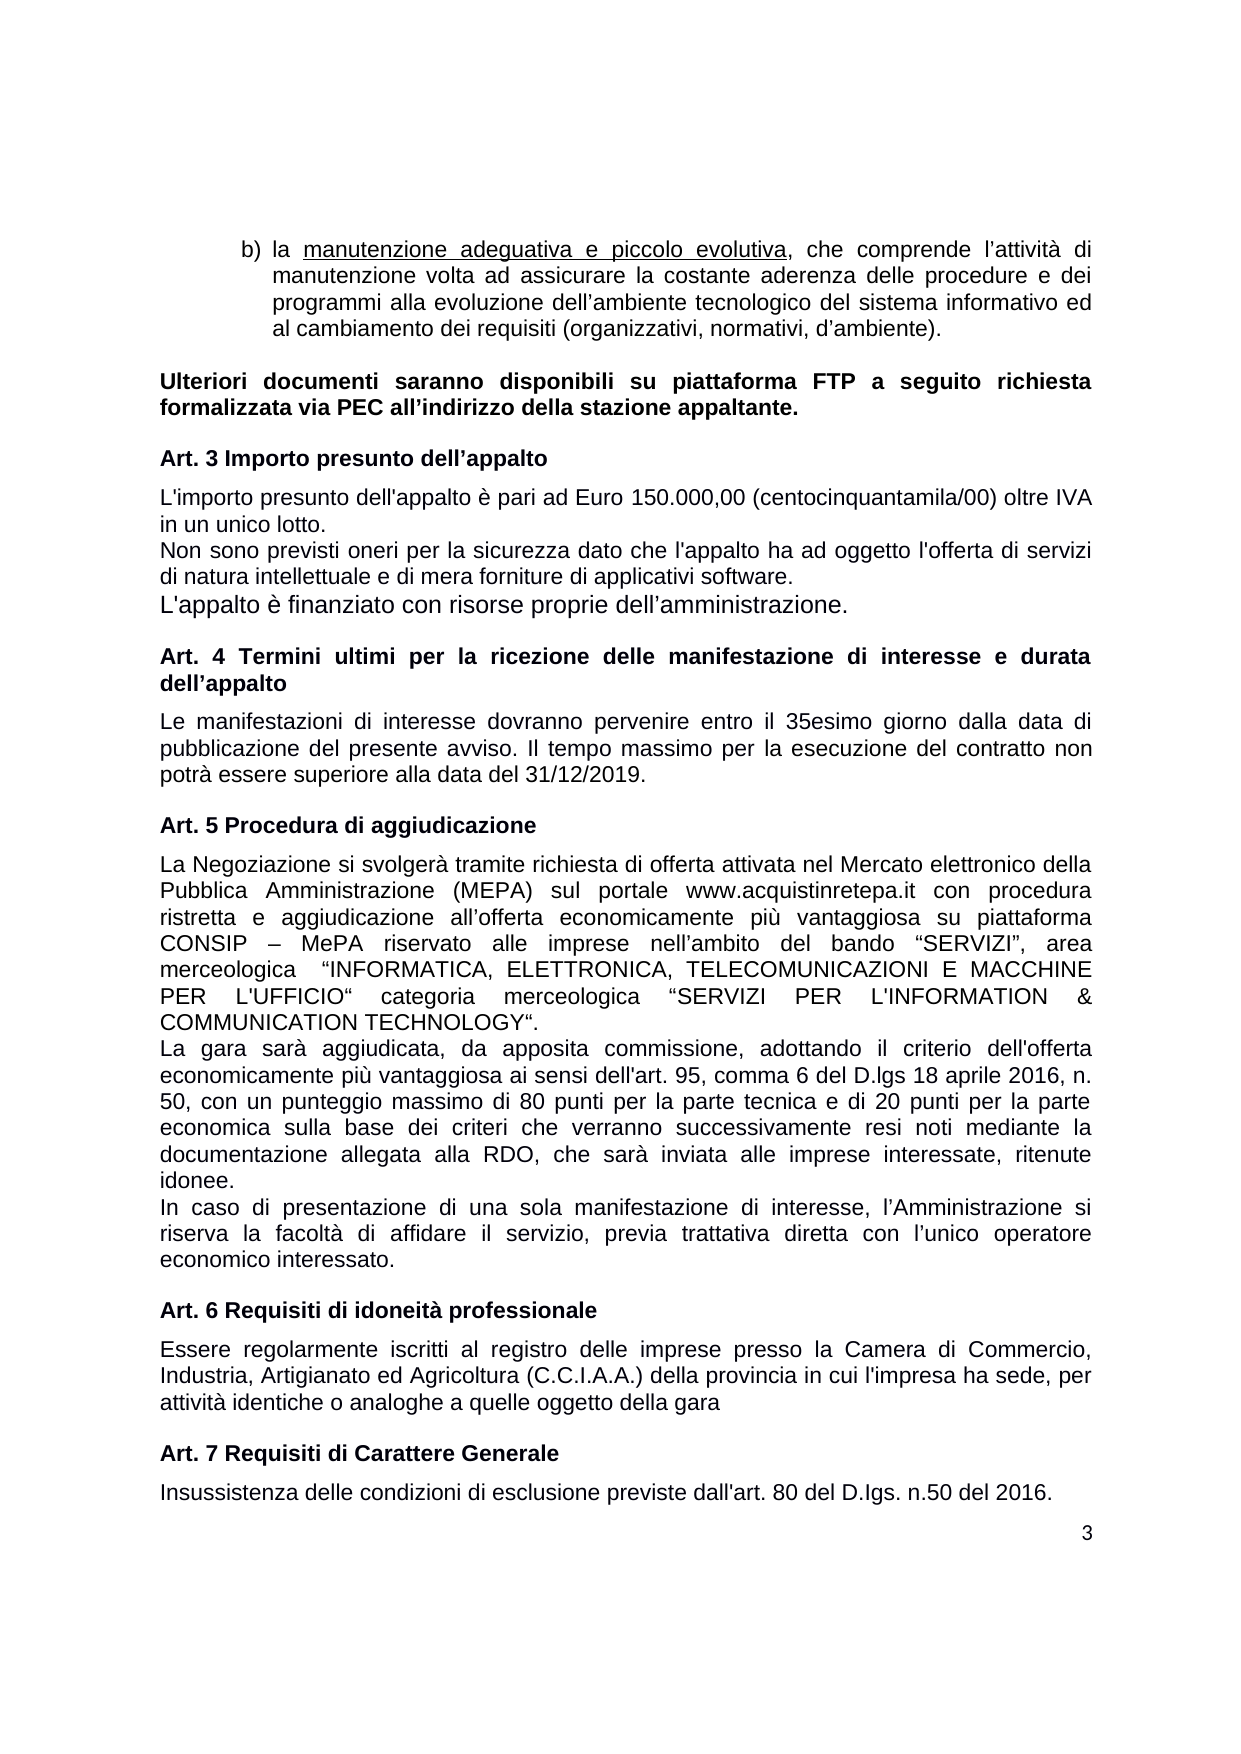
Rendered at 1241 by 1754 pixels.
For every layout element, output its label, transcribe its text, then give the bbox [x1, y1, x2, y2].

text L'appalto è finanziato con risorse proprie dell’amministrazione. [159, 589, 1092, 618]
text Art. 7 Requisiti di Carattere Generale [159, 1440, 1092, 1466]
text Essere regolarmente iscritti al registro delle imprese presso la Camera di Commercio, Industria, Artigianato ed Agricoltura (C.C.I.A.A.) della provincia in cui l'impresa ha sede, per attività identiche o analoghe a quelle oggetto della gara [159, 1336, 1092, 1415]
text Ulteriori documenti saranno disponibili su piattaforma FTP a seguito richiesta formalizzata via PEC all’indirizzo della stazione appaltante. [159, 368, 1092, 421]
text Art. 6 Requisiti di idoneità professionale [159, 1297, 1092, 1324]
text Art. 3 Importo presunto dell’appalto [159, 445, 1092, 472]
text L'importo presunto dell'appalto è pari ad Euro 150.000,00 (centocinquantamila/00) oltre IVA in un unico lotto. [159, 484, 1092, 537]
text Le manifestazioni di interesse dovranno pervenire entro il 35esimo giorno dalla data di pubblicazione del presente avviso. Il tempo massimo per la esecuzione del contratto non potrà essere superiore alla data del 31/12/2019. [159, 708, 1092, 787]
text Art. 4 Termini ultimi per la ricezione delle manifestazione di interesse e durata dell’appalto [159, 643, 1092, 696]
text Non sono previsti oneri per la sicurezza dato che l'appalto ha ad oggetto l'offerta di servizi di natura intellettuale e di mera forniture di applicativi software. [159, 537, 1092, 589]
list la manutenzione adeguativa e piccolo evolutiva, che comprende l’attività di manutenzione volta ad assicurare la costante aderenza delle procedure e dei programmi alla evoluzione dell’ambiente tecnologico del sistema informativo ed al cambiamento dei requisiti (organizzativi, normativi, d’ambiente). [234, 236, 1092, 342]
text Insussistenza delle condizioni di esclusione previste dall'art. 80 del D.Igs. n.50 del 2016. [159, 1479, 1092, 1505]
text Art. 5 Procedura di aggiudicazione [159, 812, 1092, 838]
text La Negoziazione si svolgerà tramite richiesta di offerta attivata nel Mercato elettronico della Pubblica Amministrazione (MEPA) sul portale www.acquistinretepa.it con procedura ristretta e aggiudicazione all’offerta economicamente più vantaggiosa su piattaforma CONSIP – MePA riservato alle imprese nell’ambito del bando “SERVIZI”, area merceologica “Informatica, Elettronica, Telecomunicazioni e macchine per l'ufficio“ categoria merceologica “Servizi per l'Information & Communication Technology“. [159, 851, 1092, 1035]
text La gara sarà aggiudicata, da apposita commissione, adottando il criterio dell'offerta economicamente più vantaggiosa ai sensi dell'art. 95, comma 6 del D.lgs 18 aprile 2016, n. 50, con un punteggio massimo di 80 punti per la parte tecnica e di 20 punti per la parte economica sulla base dei criteri che verranno successivamente resi noti mediante la documentazione allegata alla RDO, che sarà inviata alle imprese interessate, ritenute idonee. [159, 1035, 1092, 1193]
text In caso di presentazione di una sola manifestazione di interesse, l’Amministrazione si riserva la facoltà di affidare il servizio, previa trattativa diretta con l’unico operatore economico interessato. [159, 1193, 1092, 1272]
